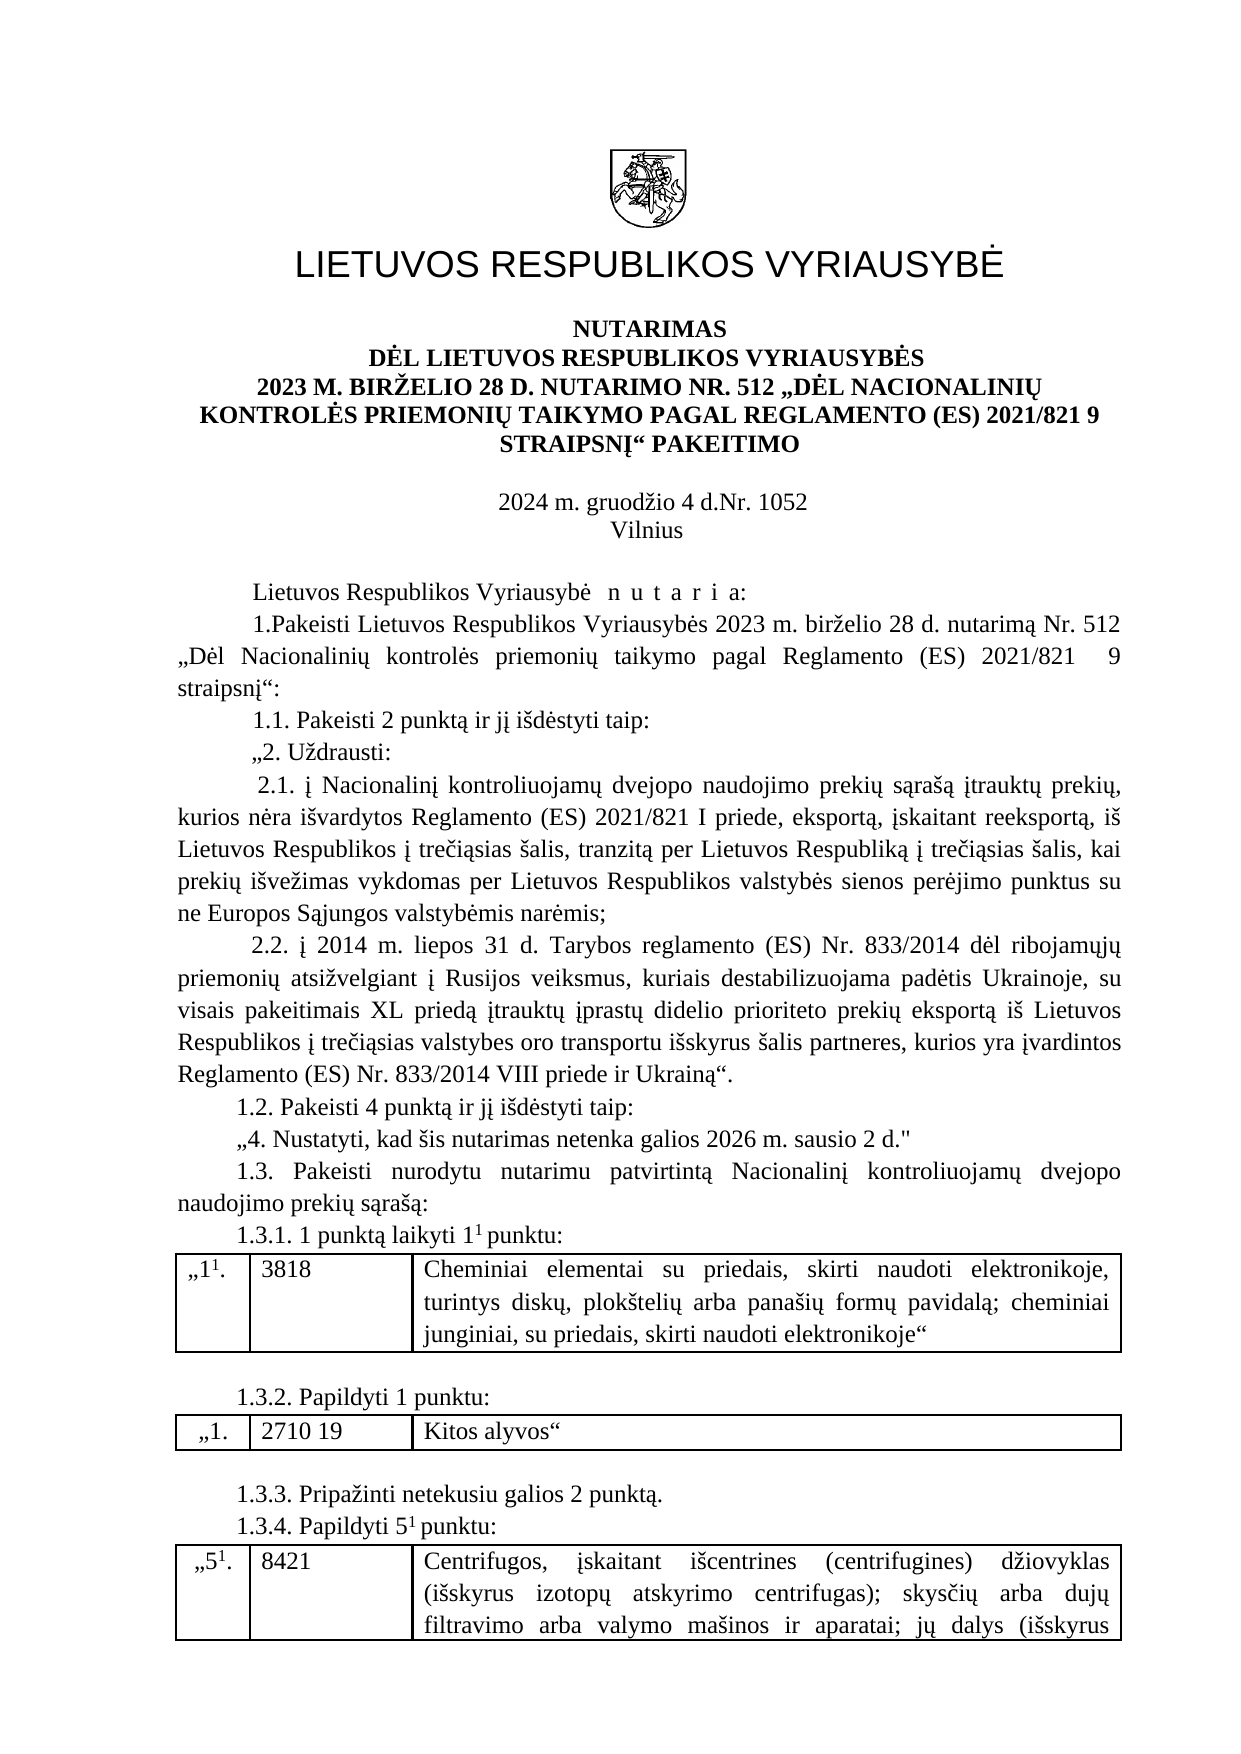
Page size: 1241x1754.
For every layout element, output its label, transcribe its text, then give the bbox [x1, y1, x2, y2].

text DĖL LIETUVOS RESPUBLIKOS VYRIAUSYBĖS [177, 343, 1122, 372]
table_header „1. [177, 1416, 249, 1448]
text 1.3.4. Papildyti 51 punktu: [177, 1511, 1134, 1540]
table_header 8421 [251, 1546, 411, 1639]
text Lietuvos Respublikos Vyriausybė nutaria: [177, 577, 1122, 605]
table_header 3818 [251, 1255, 411, 1351]
text „2. Uždrausti: [177, 737, 1122, 766]
text nutarimas [177, 314, 1122, 343]
text 2024 m. gruodžio 4 d.Nr. 1052 [177, 487, 1122, 516]
table_header Kitos alyvos“ [414, 1416, 1120, 1448]
text 1.3. Pakeisti nurodytu nutarimu patvirtintą Nacionalinį kontroliuojamų dvejopo naudojimo prekių sąrašą: [177, 1156, 1122, 1217]
table_header Cheminiai elementai su priedais, skirti naudoti elektronikoje, turintys diskų, plokštelių arba panašių formų pavidalą; cheminiai junginiai, su priedais, skirti naudoti elektronikoje“ [414, 1255, 1120, 1351]
table_header Centrifugos, įskaitant išcentrines (centrifugines) džiovyklas (išskyrus izotopų atskyrimo centrifugas); skysčių arba dujų filtravimo arba valymo mašinos ir aparatai; jų dalys (išskyrus [414, 1546, 1120, 1639]
text 1.3.2. Papildyti 1 punktu: [177, 1382, 1122, 1411]
text 2023 M. BIRŽELIO 28 D. NUTARIMO NR. 512 „DĖL NACIONALINIŲ KONTROLĖS PRIEMONIŲ TAIKYMO PAGAL REGLAMENTO (ES) 2021/821 9 STRAIPSNĮ“ PAKEITIMO [177, 372, 1122, 458]
text 2.1. į Nacionalinį kontroliuojamų dvejopo naudojimo prekių sąrašą įtrauktų prekių, kurios nėra išvardytos Reglamento (ES) 2021/821 I priede, eksportą, įskaitant reeksportą, iš Lietuvos Respublikos į trečiąsias šalis, tranzitą per Lietuvos Respubliką į trečiąsias šalis, kai prekių išvežimas vykdomas per Lietuvos Respublikos valstybės sienos perėjimo punktus su ne Europos Sąjungos valstybėmis narėmis; [177, 770, 1122, 927]
text 1.3.1. 1 punktą laikyti 11 punktu: [177, 1220, 1122, 1249]
table_header 2710 19 [251, 1416, 411, 1448]
text „4. Nustatyti, kad šis nutarimas netenka galios 2026 m. sausio 2 d." [177, 1124, 1122, 1152]
table_header „11. [177, 1255, 249, 1351]
text 1.Pakeisti Lietuvos Respublikos Vyriausybės 2023 m. birželio 28 d. nutarimą Nr. 512 „Dėl Nacionalinių kontrolės priemonių taikymo pagal Reglamento (ES) 2021/821 9 straipsnį“: [177, 609, 1122, 702]
text 1.2. Pakeisti 4 punktą ir jį išdėstyti taip: [177, 1092, 1122, 1120]
text 1.3.3. Pripažinti netekusiu galios 2 punktą. [177, 1479, 1122, 1508]
text 2.2. į 2014 m. liepos 31 d. Tarybos reglamento (ES) Nr. 833/2014 dėl ribojamųjų priemonių atsižvelgiant į Rusijos veiksmus, kuriais destabilizuojama padėtis Ukrainoje, su visais pakeitimais XL priedą įtrauktų įprastų didelio prioriteto prekių eksportą iš Lietuvos Respublikos į trečiąsias valstybes oro transportu išskyrus šalis partneres, kurios yra įvardintos Reglamento (ES) Nr. 833/2014 VIII priede ir Ukrainą“. [177, 931, 1122, 1088]
text 1.1. Pakeisti 2 punktą ir jį išdėstyti taip: [177, 705, 1122, 734]
table_header „51. [177, 1546, 249, 1639]
text Lietuvos Respublikos Vyriausybė [177, 242, 1122, 286]
text Vilnius [177, 516, 1122, 544]
